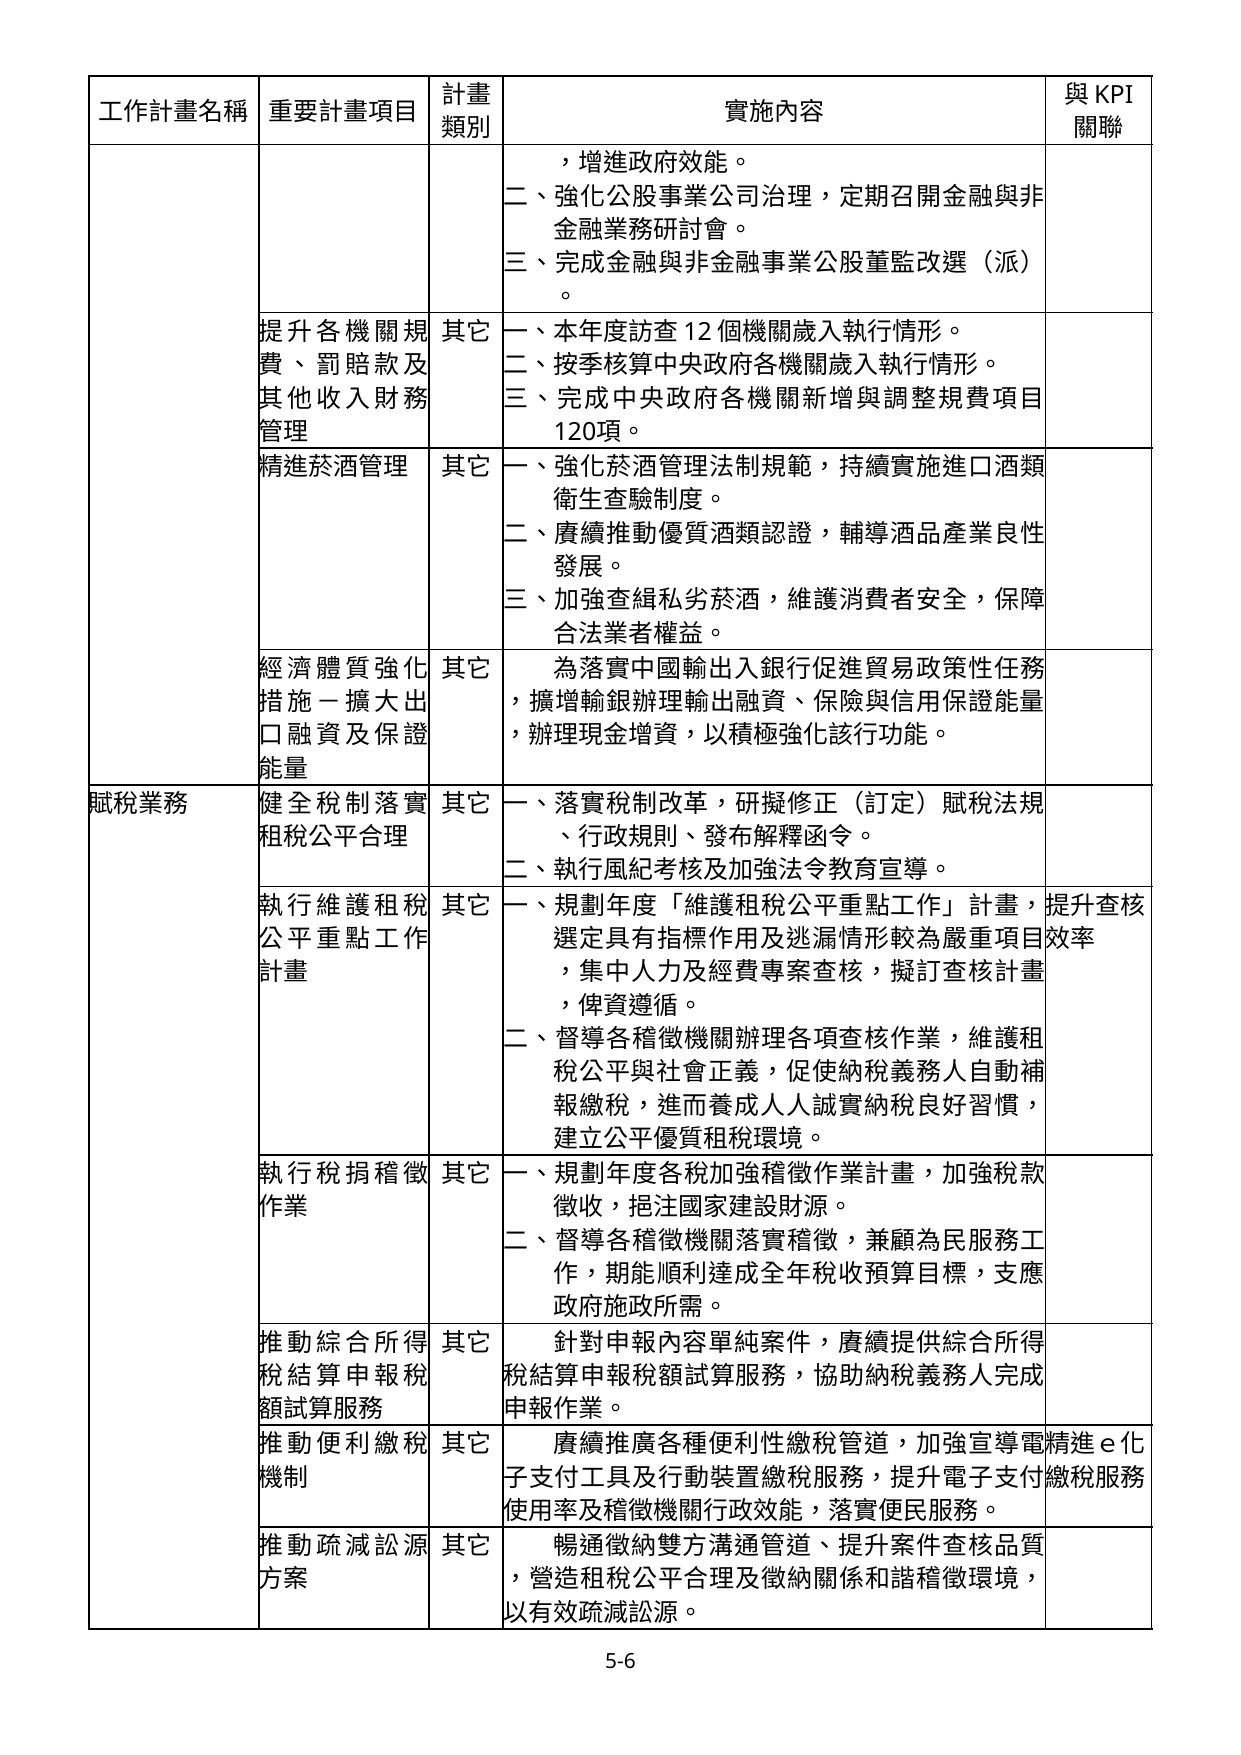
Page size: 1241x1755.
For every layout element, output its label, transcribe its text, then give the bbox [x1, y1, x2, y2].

table_cell 經濟體質強化措施－擴大出口融資及保證能量 [260, 650, 428, 784]
table_cell 一、本年度訪查12個機關歲入執行情形。 二、按季核算中央政府各機關歲入執行情形。 三、完成中央政府各機關新增與調整規費項目120項。 [504, 313, 1045, 447]
table_cell 賦稅業務 [90, 786, 258, 1628]
table_cell 針對申報內容單純案件，賡續提供綜合所得稅結算申報稅額試算服務，協助納稅義務人完成申報作業。 [504, 1324, 1045, 1424]
table_cell 暢通徵納雙方溝通管道、提升案件查核品質，營造租稅公平合理及徵納關係和諧稽徵環境，以有效疏減訟源。 [504, 1528, 1045, 1628]
table_cell 其它 [430, 1426, 502, 1526]
table_cell 推動綜合所得稅結算申報稅額試算服務 [260, 1324, 428, 1424]
table_cell 其它 [430, 313, 502, 447]
table_cell 其它 [430, 786, 502, 886]
table_cell 其它 [430, 449, 502, 649]
table_cell 其它 [430, 1528, 502, 1628]
table_cell [1046, 449, 1151, 649]
table_cell [1046, 786, 1151, 886]
table_cell [1046, 145, 1151, 312]
table_cell 一、規劃年度各稅加強稽徵作業計畫，加強稅款徵收，挹注國家建設財源。 二、督導各稽徵機關落實稽徵，兼顧為民服務工作，期能順利達成全年稅收預算目標，支應政府施政所需。 [504, 1156, 1045, 1322]
table_cell 為落實中國輸出入銀行促進貿易政策性任務，擴增輸銀辦理輸出融資、保險與信用保證能量，辦理現金增資，以積極強化該行功能。 [504, 650, 1045, 784]
table_header 計畫類別 [430, 77, 502, 143]
table_cell 一、落實稅制改革，研擬修正（訂定）賦稅法規、行政規則、發布解釋函令。 二、執行風紀考核及加強法令教育宣導。 [504, 786, 1045, 886]
table_cell [1046, 313, 1151, 447]
table_cell 提升各機關規費、罰賠款及其他收入財務管理 [260, 313, 428, 447]
table_cell 其它 [430, 887, 502, 1154]
table_header 工作計畫名稱 [90, 77, 258, 143]
table_cell 執行稅捐稽徵作業 [260, 1156, 428, 1322]
table_cell 其它 [430, 650, 502, 784]
table_cell 賡續推廣各種便利性繳稅管道，加強宣導電子支付工具及行動裝置繳稅服務，提升電子支付使用率及稽徵機關行政效能，落實便民服務。 [504, 1426, 1045, 1526]
table_cell 推動便利繳稅機制 [260, 1426, 428, 1526]
table_cell 其它 [430, 1324, 502, 1424]
table_cell 推動疏減訟源方案 [260, 1528, 428, 1628]
table_cell ，增進政府效能。 二、強化公股事業公司治理，定期召開金融與非金融業務研討會。 三、完成金融與非金融事業公股董監改選（派）。 [504, 145, 1045, 312]
table_cell [260, 145, 428, 312]
table_cell 提升查核效率 [1046, 887, 1151, 1154]
table_header 與KPI 關聯 [1046, 77, 1151, 143]
table_cell [1046, 1528, 1151, 1628]
table_cell [1046, 1156, 1151, 1322]
table_cell 執行維護租稅公平重點工作計畫 [260, 887, 428, 1154]
table_cell 一、強化菸酒管理法制規範，持續實施進口酒類衛生查驗制度。 二、賡續推動優質酒類認證，輔導酒品產業良性發展。 三、加強查緝私劣菸酒，維護消費者安全，保障合法業者權益。 [504, 449, 1045, 649]
table_cell 精進ｅ化繳稅服務 [1046, 1426, 1151, 1526]
table_cell [90, 145, 258, 784]
table_cell 精進菸酒管理 [260, 449, 428, 649]
table_cell 一、規劃年度「維護租稅公平重點工作」計畫，選定具有指標作用及逃漏情形較為嚴重項目，集中人力及經費專案查核，擬訂查核計畫，俾資遵循。 二、督導各稽徵機關辦理各項查核作業，維護租稅公平與社會正義，促使納稅義務人自動補報繳稅，進而養成人人誠實納稅良好習慣，建立公平優質租稅環境。 [504, 887, 1045, 1154]
table_cell 健全稅制落實租稅公平合理 [260, 786, 428, 886]
table_cell 其它 [430, 1156, 502, 1322]
table_header 重要計畫項目 [260, 77, 428, 143]
table_cell [1046, 650, 1151, 784]
table_header 實施內容 [504, 77, 1045, 143]
table_cell [1046, 1324, 1151, 1424]
table_cell [430, 145, 502, 312]
